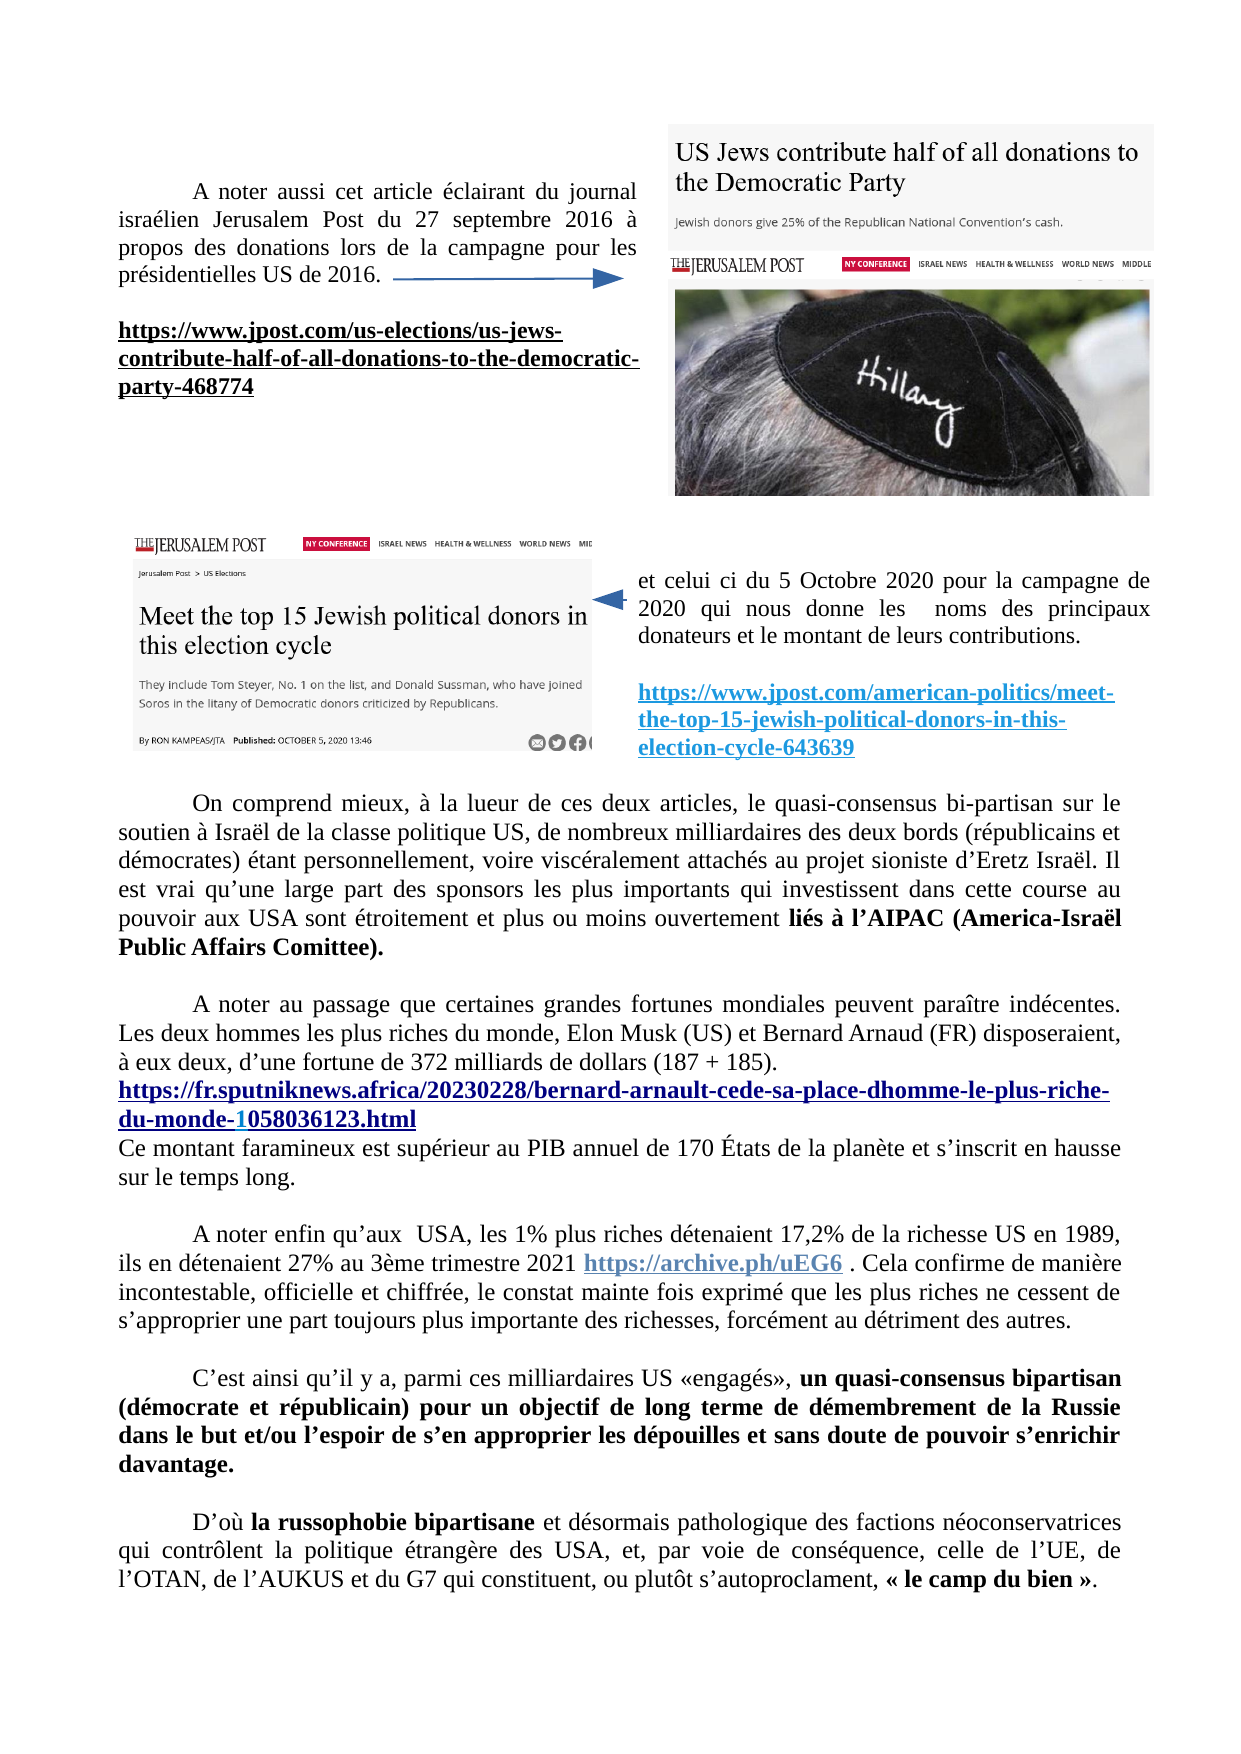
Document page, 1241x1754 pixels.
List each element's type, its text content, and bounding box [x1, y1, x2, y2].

text C’est ainsi qu’il y a, parmi ces milliardaires US «engagés», un quasi-consensus bipartisan (démocrate et républicain) pour un objectif de long terme de démembrement de la Russie dans le but et/ou l’espoir de s’en approprier les dépouilles et sans doute de pouvoir s’enrichir davantage. [118, 1363, 1122, 1478]
text Ce montant faramineux est supérieur au PIB annuel de 170 États de la planète et s’inscrit en hausse sur le temps long. [118, 1133, 1122, 1191]
text A noter aussi cet article éclairant du journal israélien Jerusalem Post du 27 septembre 2016 à propos des donations lors de la campagne pour les présidentielles US de 2016. [118, 177, 638, 288]
text https://www.jpost.com/us-elections/us-jews-contribute-half-of-all-donations-to-the-democratic-party-468774 [118, 316, 668, 399]
text On comprend mieux, à la lueur de ces deux articles, le quasi-consensus bi-partisan sur le soutien à Israël de la classe politique US, de nombreux milliardaires des deux bords (républicains et démocrates) étant personnellement, voire viscéralement attachés au projet sioniste d’Eretz Israël. Il est vrai qu’une large part des sponsors les plus importants qui investissent dans cette course au pouvoir aux USA sont étroitement et plus ou moins ouvertement liés à l’AIPAC (America-Israël Public Affairs Comittee). [118, 788, 1122, 961]
text A noter au passage que certaines grandes fortunes mondiales peuvent paraître indécentes. Les deux hommes les plus riches du monde, Elon Musk (US) et Bernard Arnaud (FR) disposeraient, à eux deux, d’une fortune de 372 milliards de dollars (187 + 185). [118, 989, 1122, 1076]
text https://www.jpost.com/american-politics/meet-the-top-15-jewish-political-donors-in-this-election-cycle-643639 [638, 678, 1152, 760]
text https://fr.sputniknews.africa/20230228/bernard-arnault-cede-sa-place-dhomme-le-plus-riche-du-monde-1058036123.html [118, 1076, 1122, 1133]
text et celui ci du 5 Octobre 2020 pour la campagne de 2020 qui nous donne les noms des principaux donateurs et le montant de leurs contributions. [638, 566, 1152, 649]
text D’où la russophobie bipartisane et désormais pathologique des factions néoconservatrices qui contrôlent la politique étrangère des USA, et, par voie de conséquence, celle de l’UE, de l’OTAN, de l’AUKUS et du G7 qui constituent, ou plutôt s’autoproclament, « le camp du bien ». [118, 1507, 1122, 1593]
text A noter enfin qu’aux USA, les 1% plus riches détenaient 17,2% de la richesse US en 1989, ils en détenaient 27% au 3ème trimestre 2021 https://archive.ph/uEG6 . Cela confirme de manière incontestable, officielle et chiffrée, le constat mainte fois exprimé que les plus riches ne cessent de s’approprier une part toujours plus importante des richesses, forcément au détriment des autres. [118, 1219, 1122, 1334]
